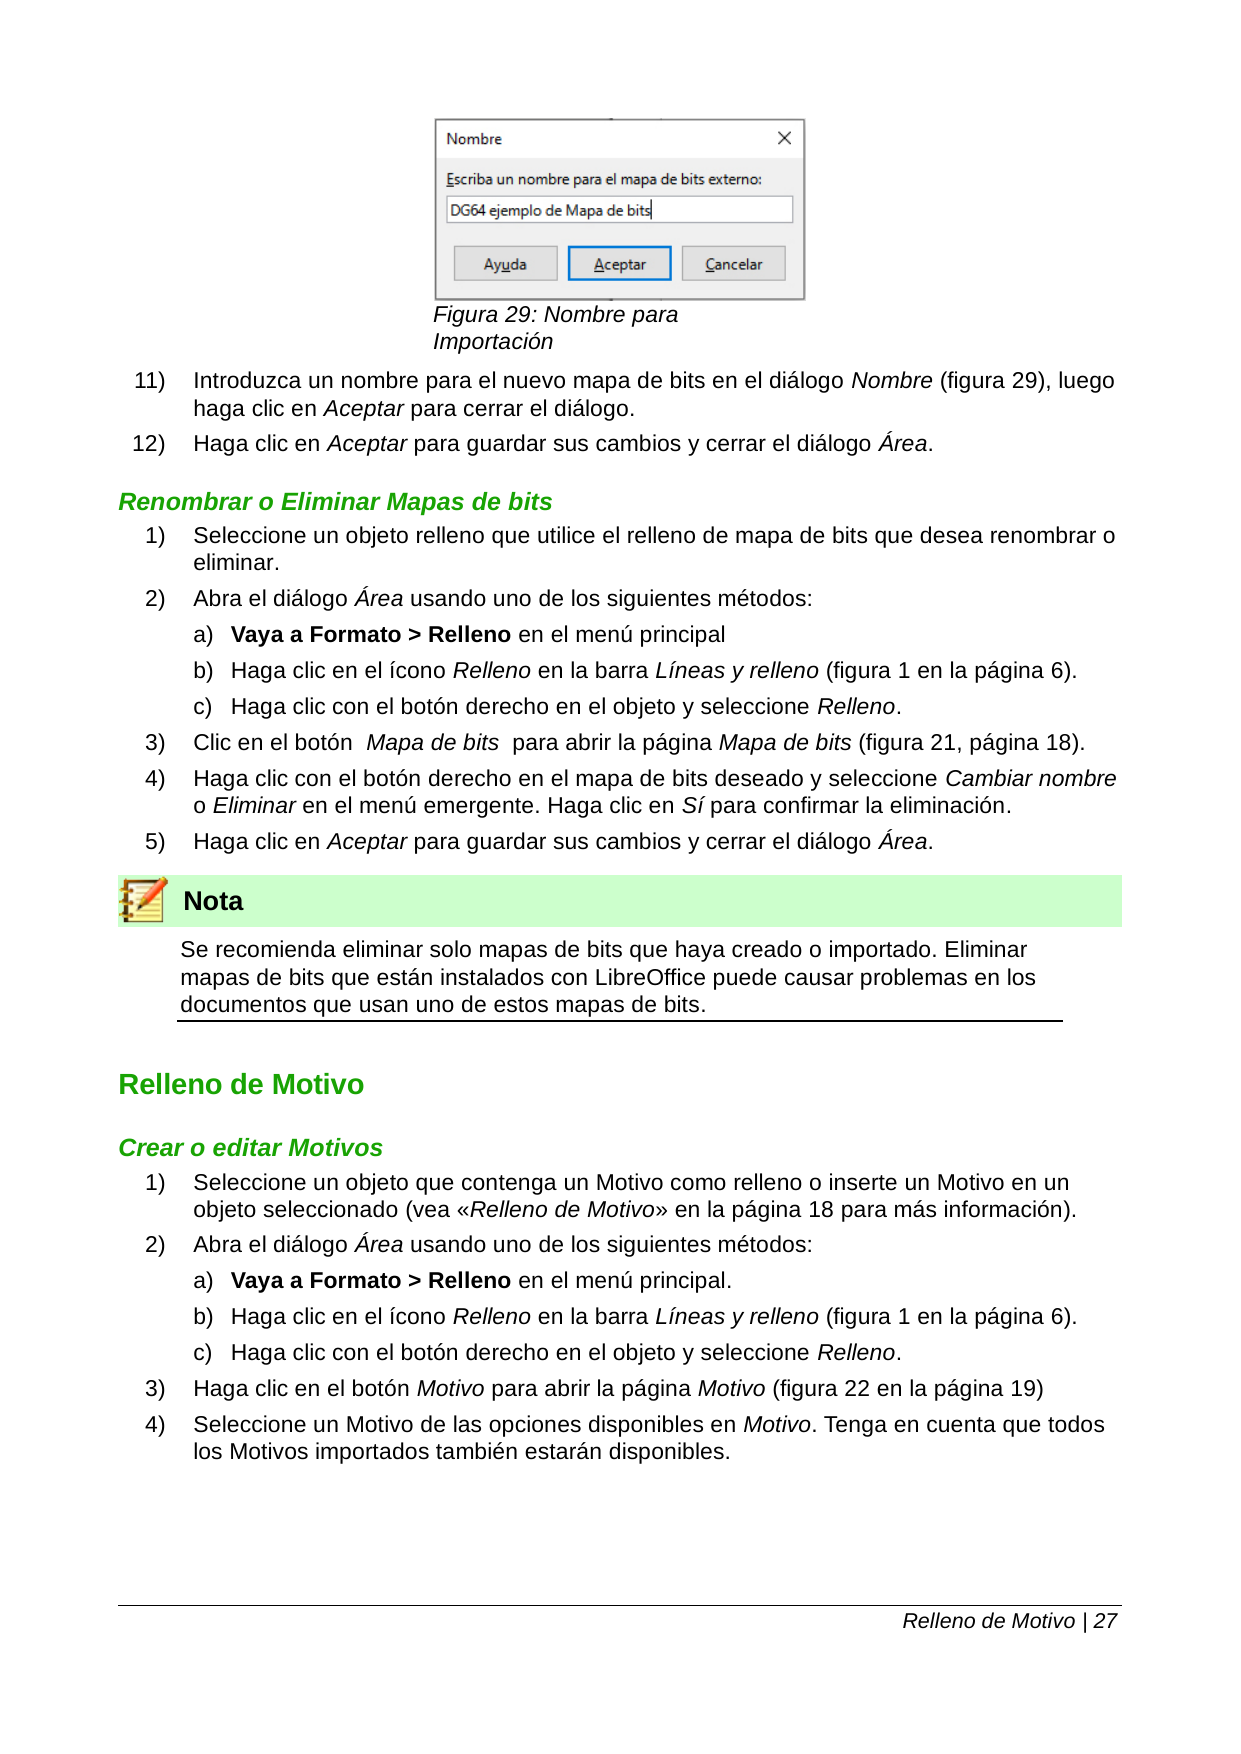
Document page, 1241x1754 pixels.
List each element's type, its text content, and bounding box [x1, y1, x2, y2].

list Haga clic en Aceptar para guardar sus cambios y cerrar el diálogo Área. [165, 430, 1122, 457]
subtitle Crear o editar Motivos [118, 1133, 1122, 1162]
list Clic en el botón Mapa de bits para abrir la página Mapa de bits (figura 21, página 18). [165, 728, 1122, 755]
text Figura 29: Nombre para Importación [433, 118, 807, 355]
list Vaya a Formato > Relleno en el menú principal [193, 620, 1122, 647]
list Seleccione un objeto que contenga un Motivo como relleno o inserte un Motivo en un objeto seleccionado (vea «Relleno de Motivo» en la página 18 para más información). [165, 1168, 1122, 1222]
subtitle Renombrar o Eliminar Mapas de bits [118, 486, 1122, 515]
list Seleccione un Motivo de las opciones disponibles en Motivo. Tenga en cuenta que todos los Motivos importados también estarán disponibles. [165, 1411, 1122, 1465]
list Haga clic en Aceptar para guardar sus cambios y cerrar el diálogo Área. [165, 827, 1122, 854]
list Haga clic con el botón derecho en el objeto y seleccione Relleno. [193, 692, 1122, 719]
picture [119, 875, 170, 926]
list Abra el diálogo Área usando uno de los siguientes métodos: [165, 1231, 1122, 1258]
list Vaya a Formato > Relleno en el menú principal. [193, 1267, 1122, 1294]
picture [434, 118, 806, 301]
subtitle Nota [118, 875, 1122, 927]
list Seleccione un objeto relleno que utilice el relleno de mapa de bits que desea renombrar o eliminar. [165, 521, 1122, 576]
list Haga clic en el ícono Relleno en la barra Líneas y relleno (figura 1 en la página 6). [193, 656, 1122, 683]
list Haga clic en el botón Motivo para abrir la página Motivo (figura 22 en la página 18) [165, 1374, 1122, 1402]
text Se recomienda eliminar solo mapas de bits que haya creado o importado. Eliminar mapas de bits que están instalados con LibreOffice puede causar problemas en los documentos que usan uno de estos mapas de bits. [177, 933, 1063, 1020]
list Haga clic con el botón derecho en el objeto y seleccione Relleno. [193, 1339, 1122, 1366]
list Introduzca un nombre para el nuevo mapa de bits en el diálogo Nombre (figura 29), luego haga clic en Aceptar para cerrar el diálogo. [165, 367, 1122, 421]
subtitle Relleno de Motivo [118, 1067, 1122, 1100]
list Abra el diálogo Área usando uno de los siguientes métodos: [165, 584, 1122, 611]
list Haga clic con el botón derecho en el mapa de bits deseado y seleccione Cambiar nombre o Eliminar en el menú emergente. Haga clic en Sí para confirmar la eliminación. [165, 764, 1122, 818]
list Haga clic en el ícono Relleno en la barra Líneas y relleno (figura 1 en la página 6). [193, 1303, 1122, 1330]
